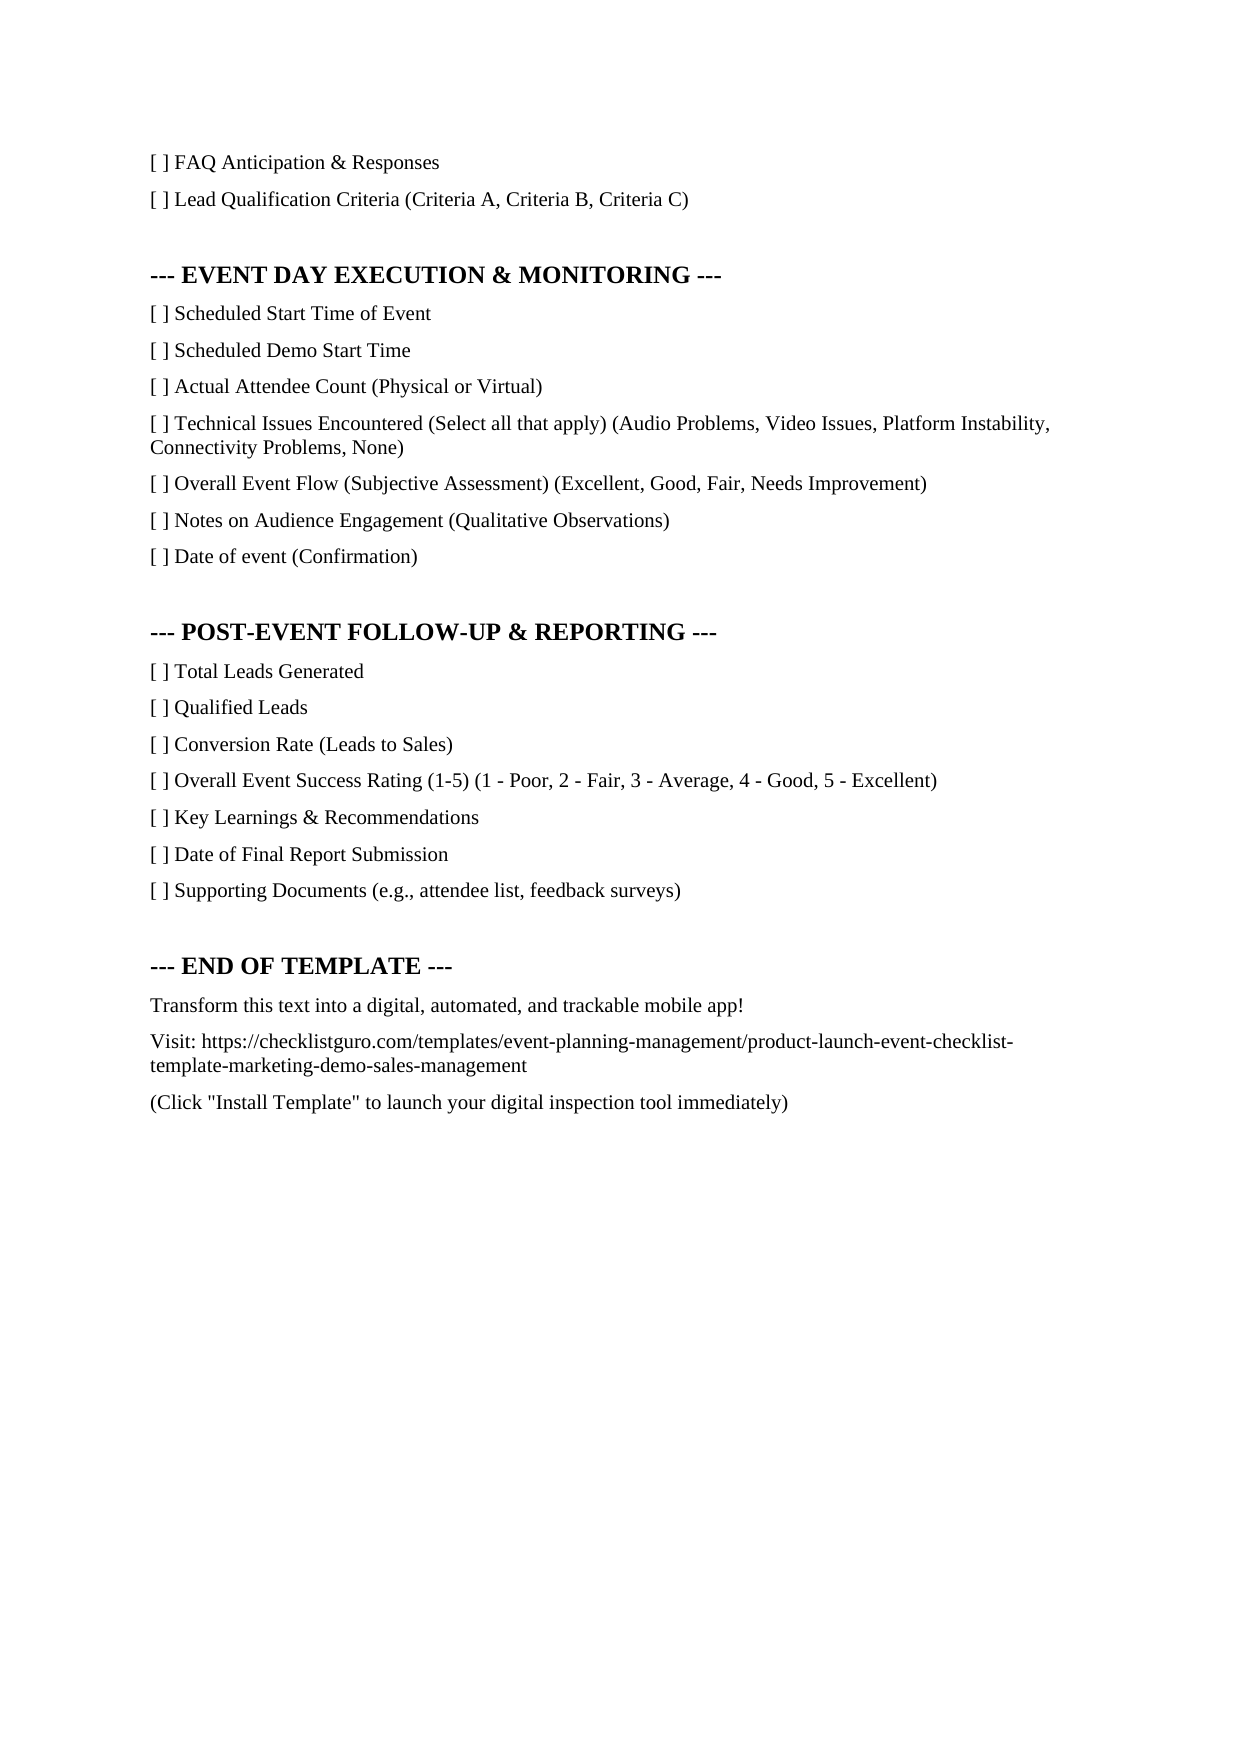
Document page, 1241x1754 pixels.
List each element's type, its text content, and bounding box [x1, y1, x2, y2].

text [ ] Actual Attendee Count (Physical or Virtual) [150, 374, 1090, 398]
text --- EVENT DAY EXECUTION & MONITORING --- [150, 260, 1090, 288]
text [ ] Qualified Leads [150, 695, 1090, 719]
text [ ] FAQ Anticipation & Responses [150, 150, 1090, 174]
text [ ] Lead Qualification Criteria (Criteria A, Criteria B, Criteria C) [150, 187, 1090, 211]
text [ ] Conversion Rate (Leads to Sales) [150, 732, 1090, 756]
text [ ] Technical Issues Encountered (Select all that apply) (Audio Problems, Video Issues, Platform Instability, Connectivity Problems, None) [150, 411, 1090, 459]
text Visit: https://checklistguro.com/templates/event-planning-management/product-launch-event-checklist-template-marketing-demo-sales-management [150, 1029, 1090, 1077]
text (Click "Install Template" to launch your digital inspection tool immediately) [150, 1090, 1090, 1114]
text [ ] Date of Final Report Submission [150, 842, 1090, 866]
text Transform this text into a digital, automated, and trackable mobile app! [150, 992, 1090, 1017]
text --- POST-EVENT FOLLOW-UP & REPORTING --- [150, 617, 1090, 646]
text [ ] Supporting Documents (e.g., attendee list, feedback surveys) [150, 878, 1090, 902]
text [ ] Date of event (Confirmation) [150, 544, 1090, 568]
text [ ] Overall Event Success Rating (1-5) (1 - Poor, 2 - Fair, 3 - Average, 4 - Good, 5 - Excellent) [150, 768, 1090, 792]
text --- END OF TEMPLATE --- [150, 951, 1090, 980]
text [ ] Scheduled Demo Start Time [150, 337, 1090, 362]
text [ ] Overall Event Flow (Subjective Assessment) (Excellent, Good, Fair, Needs Improvement) [150, 471, 1090, 495]
text [ ] Total Leads Generated [150, 659, 1090, 683]
text [ ] Scheduled Start Time of Event [150, 301, 1090, 325]
text [ ] Notes on Audience Engagement (Qualitative Observations) [150, 508, 1090, 532]
text [ ] Key Learnings & Recommendations [150, 805, 1090, 829]
